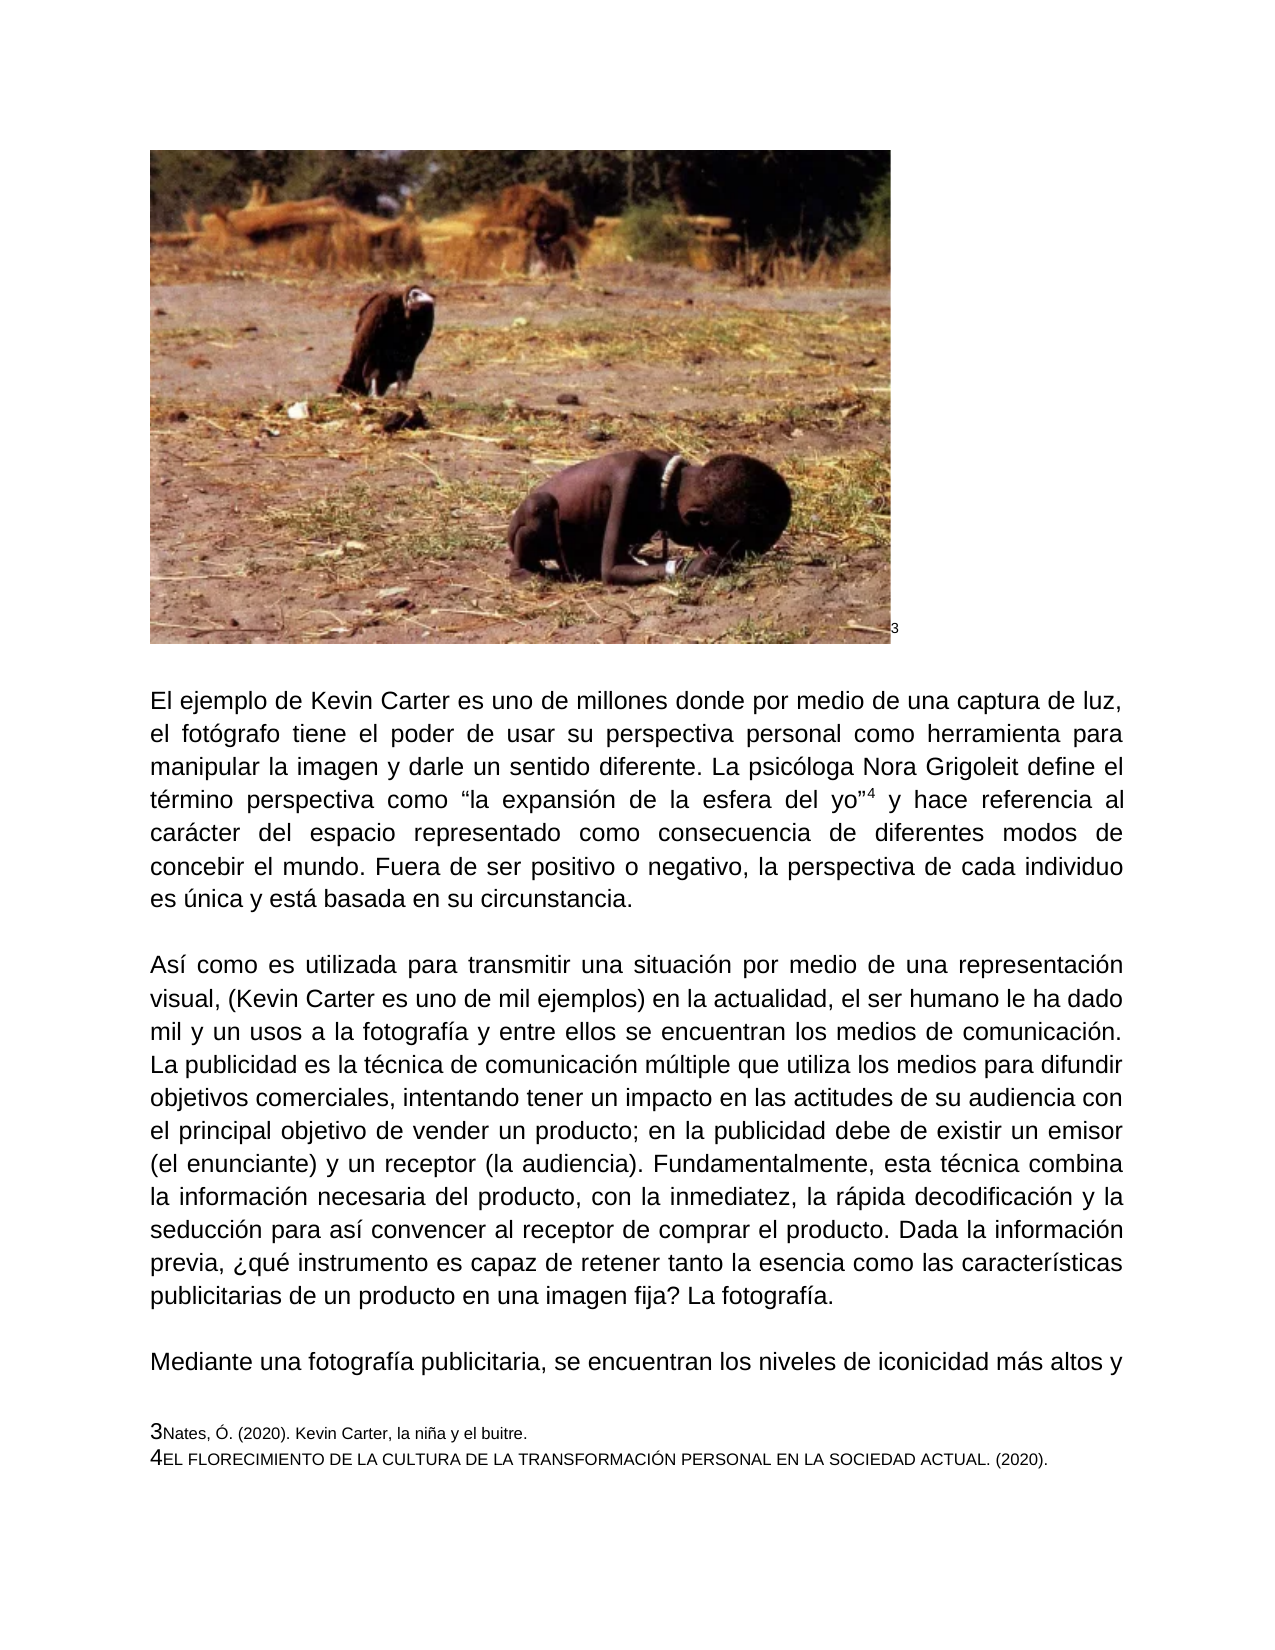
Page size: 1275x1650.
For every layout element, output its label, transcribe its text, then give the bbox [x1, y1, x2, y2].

picture [150, 150, 891, 644]
text Nates, Ó. (2020). Kevin Carter, la niña y el buitre. [150, 1418, 1125, 1444]
text Así como es utilizada para transmitir una situación por medio de una representación visual, (Kevin Carter es uno de mil ejemplos) en la actualidad, el ser humano le ha dado mil y un usos a la fotografía y entre ellos se encuentran los medios de comunicación. La publicidad es la técnica de comunicación múltiple que utiliza los medios para difundir objetivos comerciales, intentando tener un impacto en las actitudes de su audiencia con el principal objetivo de vender un producto; en la publicidad debe de existir un emisor (el enunciante) y un receptor (la audiencia). Fundamentalmente, esta técnica combina la información necesaria del producto, con la inmediatez, la rápida decodificación y la seducción para así convencer al receptor de comprar el producto. Dada la información previa, ¿qué instrumento es capaz de retener tanto la esencia como las características publicitarias de un producto en una imagen fija? La fotografía. [150, 951, 1125, 1309]
text El ejemplo de Kevin Carter es uno de millones donde por medio de una captura de luz, el fotógrafo tiene el poder de usar su perspectiva personal como herramienta para manipular la imagen y darle un sentido diferente. La psicóloga Nora Grigoleit define el término perspectiva como “la expansión de la esfera del yo” y hace referencia al carácter del espacio representado como consecuencia de diferentes modos de concebir el mundo. Fuera de ser positivo o negativo, la perspectiva de cada individuo es única y está basada en su circunstancia. [150, 686, 1125, 913]
text EL FLORECIMIENTO DE LA CULTURA DE LA TRANSFORMACIÓN PERSONAL EN LA SOCIEDAD ACTUAL. (2020). [150, 1444, 1125, 1471]
text Mediante una fotografía publicitaria, se encuentran los niveles de iconicidad más altos y [150, 1347, 1125, 1376]
